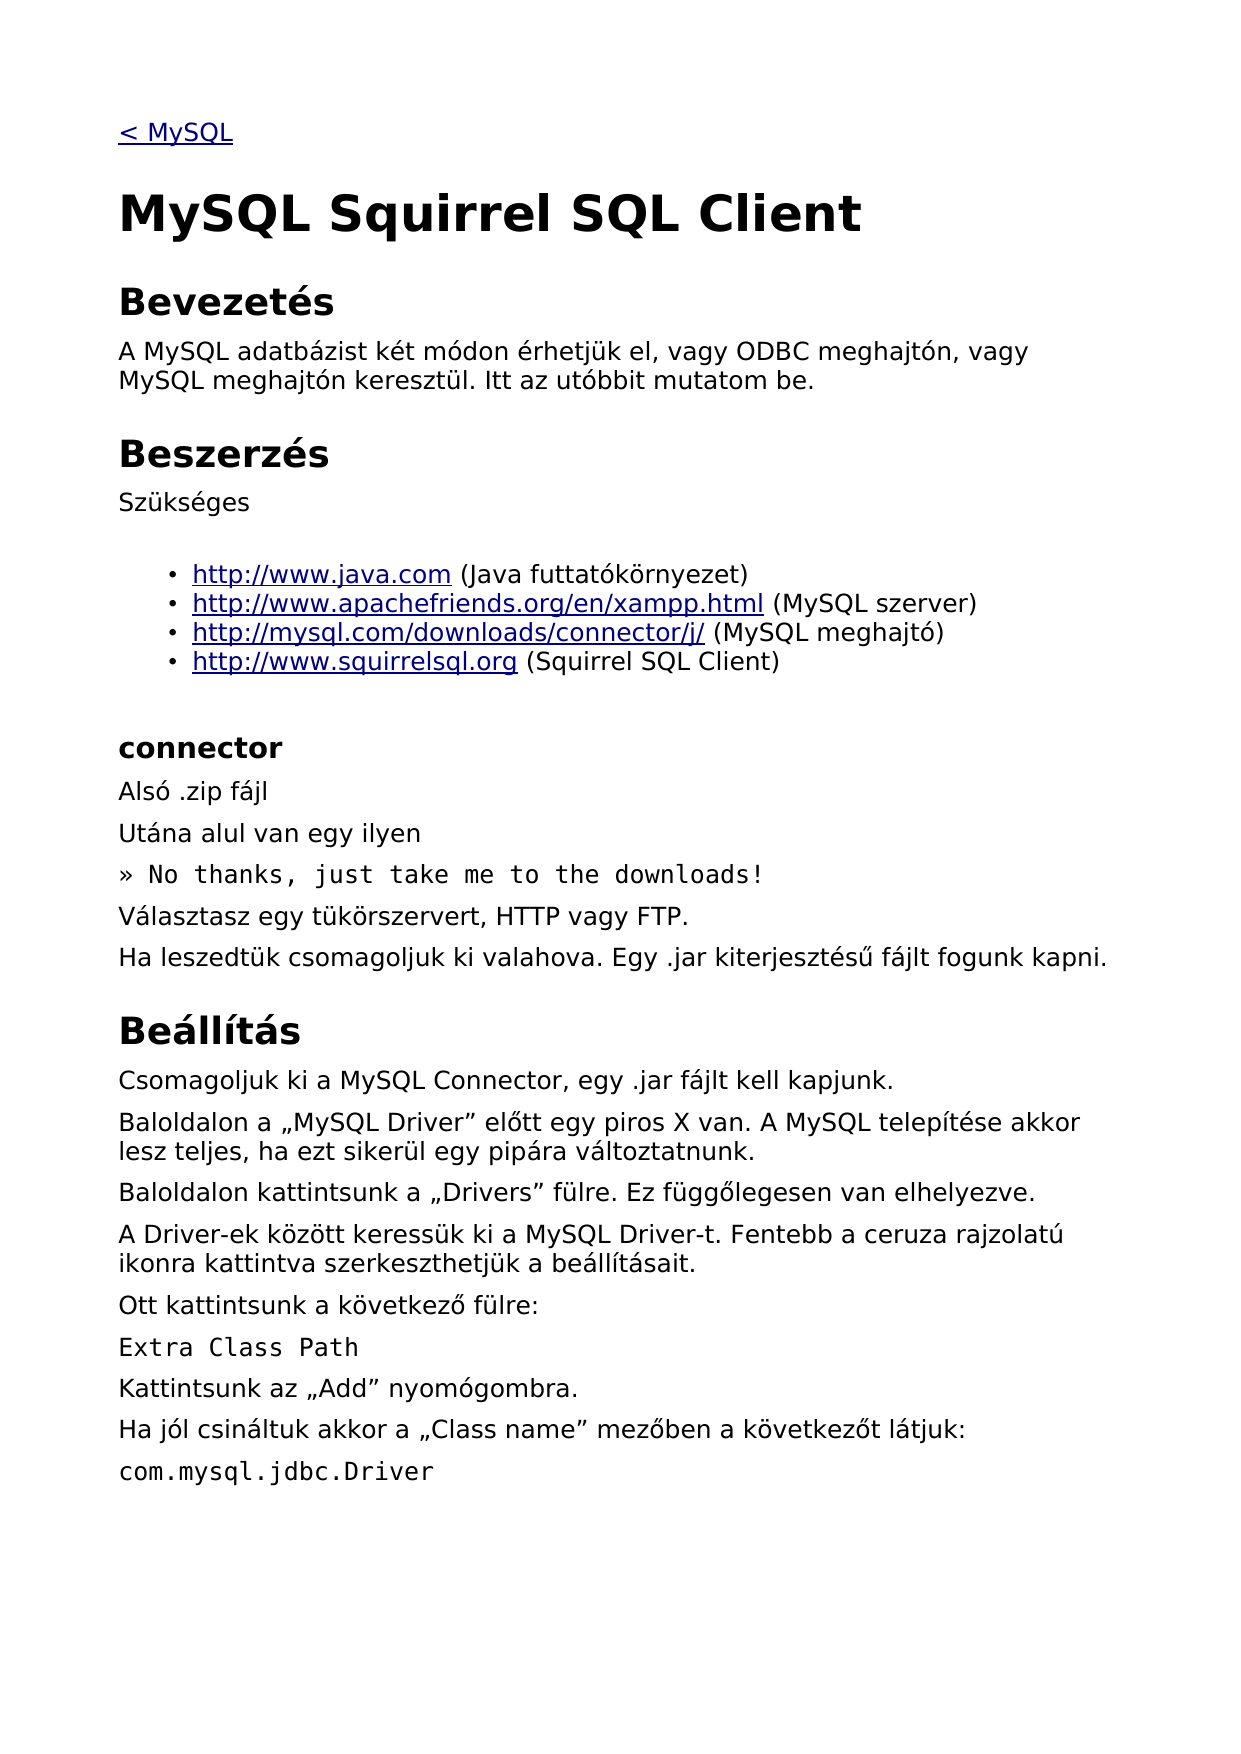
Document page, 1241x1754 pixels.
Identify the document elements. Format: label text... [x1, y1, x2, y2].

text A MySQL adatbázist két módon érhetjük el, vagy ODBC meghajtón, vagy MySQL meghajtón keresztül. Itt az utóbbit mutatom be. [118, 337, 1122, 395]
text < MySQL [118, 118, 1122, 147]
list http://www.squirrelsql.org (Squirrel SQL Client) [177, 647, 1122, 676]
list http://www.apachefriends.org/en/xampp.html (MySQL szerver) [177, 589, 1122, 618]
text Alsó .zip fájl [118, 777, 1122, 807]
text Ha leszedtük csomagoljuk ki valahova. Egy .jar kiterjesztésű fájlt fogunk kapni. [118, 943, 1122, 972]
list http://mysql.com/downloads/connector/j/ (MySQL meghajtó) [177, 618, 1122, 647]
list http://www.java.com (Java futtatókörnyezet) [177, 560, 1122, 589]
text Csomagoljuk ki a MySQL Connector, egy .jar fájlt kell kapjunk. [118, 1066, 1122, 1095]
text Ha jól csináltuk akkor a „Class name” mezőben a következőt látjuk: [118, 1415, 1122, 1444]
text com.mysql.jdbc.Driver [118, 1457, 1122, 1486]
subtitle MySQL Squirrel SQL Client [118, 185, 1122, 243]
text A Driver-ek között keressük ki a MySQL Driver-t. Fentebb a ceruza rajzolatú ikonra kattintva szerkeszthetjük a beállításait. [118, 1220, 1122, 1279]
text Extra Class Path [118, 1333, 1122, 1362]
text Kattintsunk az „Add” nyomógombra. [118, 1374, 1122, 1403]
text Ott kattintsunk a következő fülre: [118, 1291, 1122, 1320]
subtitle Beállítás [118, 1010, 1122, 1054]
text Baloldalon kattintsunk a „Drivers” fülre. Ez függőlegesen van elhelyezve. [118, 1179, 1122, 1208]
text » No thanks, just take me to the downloads! [118, 861, 1122, 890]
subtitle connector [118, 731, 1122, 765]
subtitle Bevezetés [118, 281, 1122, 324]
text Utána alul van egy ilyen [118, 819, 1122, 848]
subtitle Beszerzés [118, 432, 1122, 476]
text Baloldalon a „MySQL Driver” előtt egy piros X van. A MySQL telepítése akkor lesz teljes, ha ezt sikerül egy pipára változtatnunk. [118, 1108, 1122, 1166]
text Szükséges [118, 489, 1122, 518]
text Választasz egy tükörszervert, HTTP vagy FTP. [118, 902, 1122, 931]
